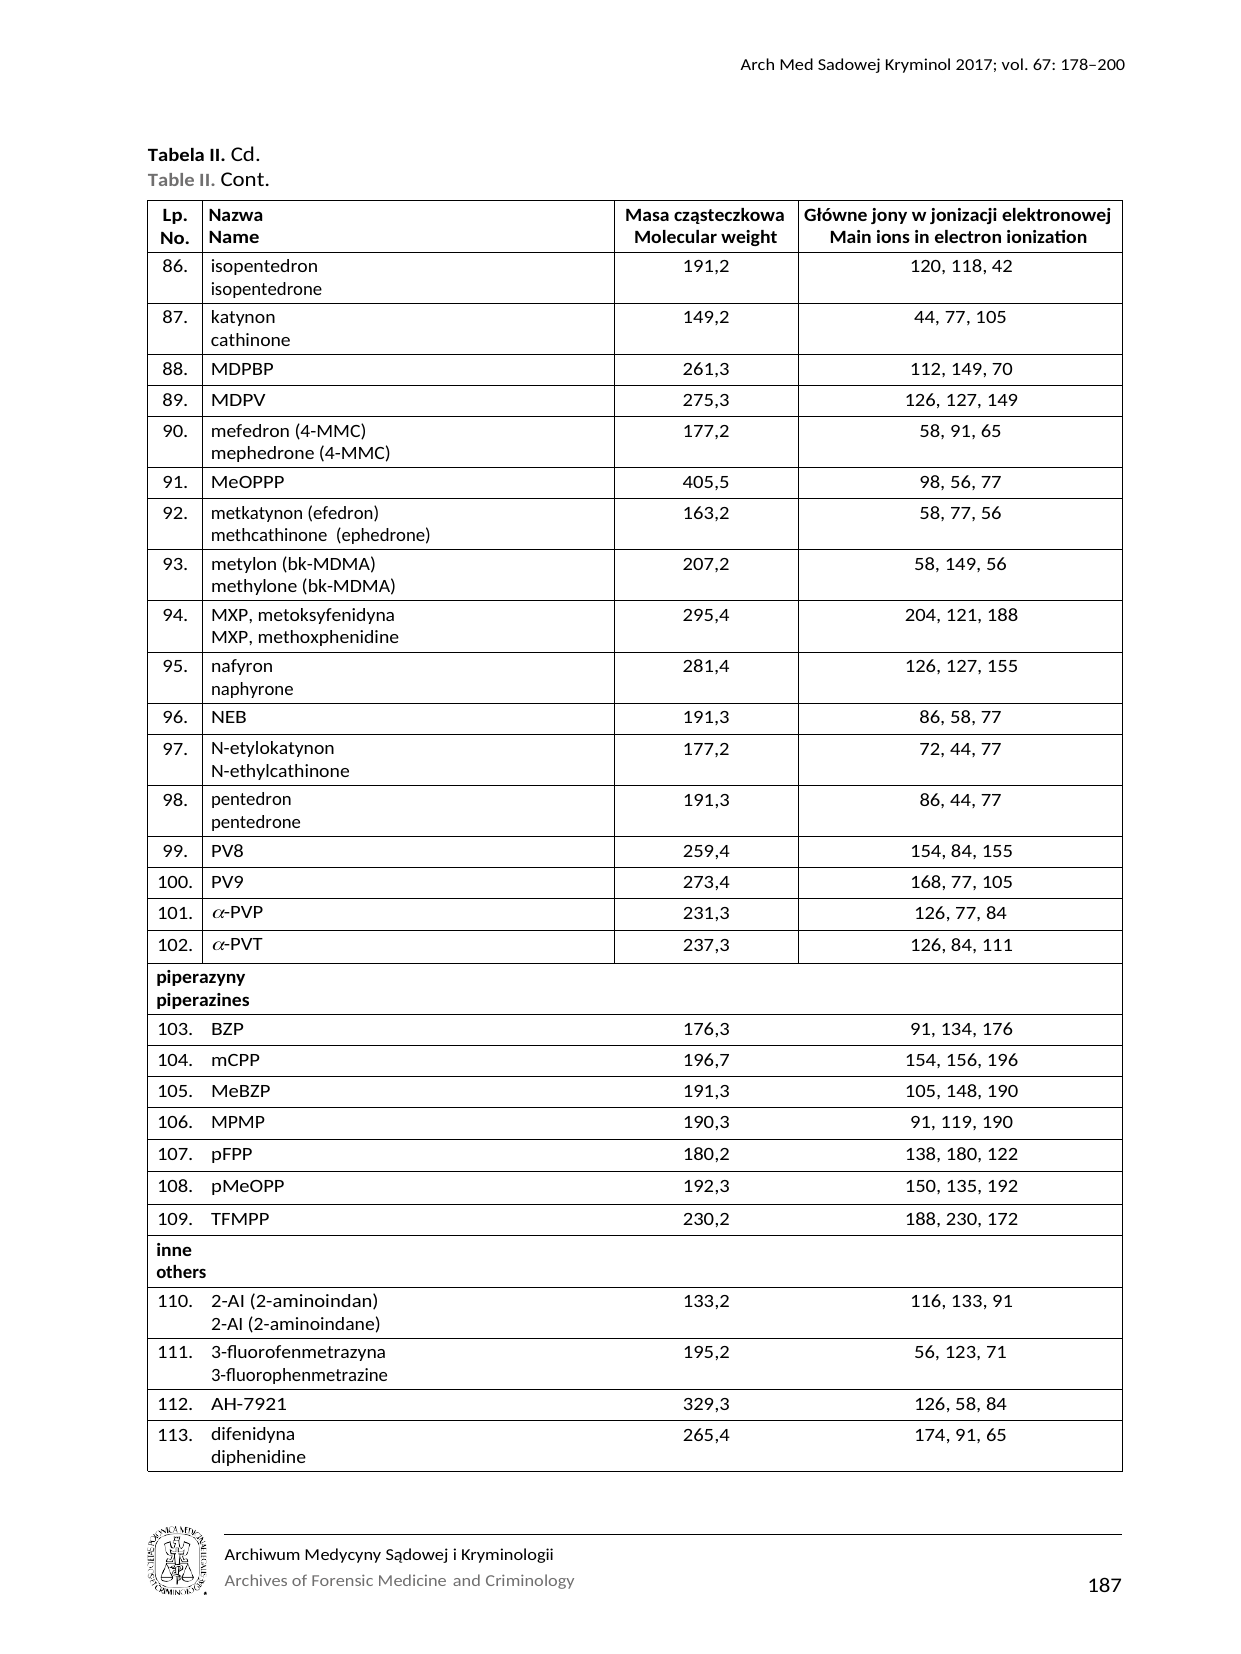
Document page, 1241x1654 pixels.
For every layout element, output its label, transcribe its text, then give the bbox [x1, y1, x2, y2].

table_cell 230,2 [614, 1205, 798, 1235]
table_cell 150, 135, 192 [798, 1172, 1122, 1204]
table_cell mefedron (4-MMC) mephedrone (4-MMC) [203, 417, 614, 467]
table_cell MDPBP [203, 355, 614, 385]
table_cell 58, 149, 56 [799, 550, 1122, 600]
table_cell 101. [148, 899, 202, 929]
text Arch Med Sadowej Kryminol 2017; vol. 67: 178–200 [740, 54, 1134, 74]
table_cell 259,4 [615, 837, 798, 867]
table_cell 94. [148, 601, 202, 651]
table_cell 190,3 [614, 1108, 798, 1138]
table_cell PV9 [203, 868, 614, 898]
table_cell MeBZP [203, 1077, 614, 1107]
table_cell -PVP [203, 899, 614, 929]
table_cell mCPP [203, 1046, 614, 1076]
table_cell 154, 156, 196 [798, 1046, 1122, 1076]
table_cell 138, 180, 122 [798, 1140, 1122, 1171]
table_cell MeOPPP [203, 468, 614, 498]
table_cell 110. [148, 1288, 202, 1337]
table_cell 177,2 [615, 735, 798, 785]
table_cell 92. [148, 499, 202, 549]
table_header Lp. No. [148, 201, 202, 251]
table_cell 99. [148, 837, 202, 867]
table_cell 191,2 [615, 253, 798, 302]
table_cell N-etylokatynon N-ethylcathinone [203, 735, 614, 785]
table_cell 191,3 [615, 786, 798, 836]
table_cell 86, 58, 77 [799, 704, 1122, 734]
table_cell pentedron pentedrone [203, 786, 614, 836]
table_cell difenidyna diphenidine [203, 1421, 614, 1471]
table_cell isopentedron isopentedrone [203, 253, 614, 302]
table_cell 275,3 [615, 386, 798, 416]
table_cell 192,3 [614, 1172, 798, 1204]
table_cell piperazyny piperazines [148, 964, 1122, 1013]
table_cell 58, 91, 65 [799, 417, 1122, 467]
table_cell 3-fluorofenmetrazyna 3-fluorophenmetrazine [203, 1339, 614, 1388]
table_cell TFMPP [203, 1205, 614, 1235]
table_cell pMeOPP [203, 1172, 614, 1204]
table_cell 86, 44, 77 [799, 786, 1122, 836]
picture [147, 1526, 207, 1595]
table_cell 133,2 [614, 1288, 798, 1337]
table_cell 154, 84, 155 [799, 837, 1122, 867]
table_cell 126, 127, 149 [799, 386, 1122, 416]
table_cell 126, 84, 111 [799, 931, 1122, 962]
table_cell 107. [148, 1140, 202, 1171]
table_cell 329,3 [614, 1390, 798, 1420]
table_cell 126, 58, 84 [798, 1390, 1122, 1420]
table_cell nafyron naphyrone [203, 653, 614, 702]
table_cell MDPV [203, 386, 614, 416]
table_cell 180,2 [614, 1140, 798, 1171]
table_cell katynon cathinone [203, 304, 614, 353]
table_cell NEB [203, 704, 614, 734]
table_cell 96. [148, 704, 202, 734]
table_cell 91, 119, 190 [798, 1108, 1122, 1138]
table_cell MXP, metoksyfenidyna MXP, methoxphenidine [203, 601, 614, 651]
table_cell BZP [203, 1015, 614, 1045]
table_cell 188, 230, 172 [798, 1205, 1122, 1235]
table_cell 91. [148, 468, 202, 498]
table_cell 191,3 [614, 1077, 798, 1107]
table_cell 93. [148, 550, 202, 600]
text Archives of Forensic Medicine and Criminology 187 [224, 1564, 1134, 1592]
table_cell 105, 148, 190 [798, 1077, 1122, 1107]
table_cell 126, 77, 84 [799, 899, 1122, 929]
table_header Masa cząsteczkowa Molecular weight [615, 201, 798, 251]
table_cell 207,2 [615, 550, 798, 600]
table_cell 106. [148, 1108, 202, 1138]
table_cell PV8 [203, 837, 614, 867]
table_cell metkatynon (efedron) methcathinone (ephedrone) [203, 499, 614, 549]
table_cell 72, 44, 77 [799, 735, 1122, 785]
table_cell 120, 118, 42 [799, 253, 1122, 302]
table_cell 58, 77, 56 [799, 499, 1122, 549]
table_cell 105. [148, 1077, 202, 1107]
table_cell 191,3 [615, 704, 798, 734]
table_cell 261,3 [615, 355, 798, 385]
table_cell 174, 91, 65 [798, 1421, 1122, 1471]
table_cell inne others [148, 1236, 1122, 1286]
table_cell 196,7 [614, 1046, 798, 1076]
table_cell 104. [148, 1046, 202, 1076]
table_cell -PVT [203, 931, 614, 962]
table_cell 126, 127, 155 [799, 653, 1122, 702]
table_cell 103. [148, 1015, 202, 1045]
table_cell 149,2 [615, 304, 798, 353]
text Tabela II. Cd. [148, 141, 269, 166]
table_cell 97. [148, 735, 202, 785]
table_cell 113. [148, 1421, 202, 1471]
table_cell 231,3 [615, 899, 798, 929]
table_cell 100. [148, 868, 202, 898]
table_header Główne jony w jonizacji elektronowej Main ions in electron ionization [799, 201, 1122, 251]
table_cell 89. [148, 386, 202, 416]
table_cell 111. [148, 1339, 202, 1388]
table_cell 112, 149, 70 [799, 355, 1122, 385]
table_cell 237,3 [615, 931, 798, 962]
table_cell 44, 77, 105 [799, 304, 1122, 353]
table_cell 98, 56, 77 [799, 468, 1122, 498]
table_cell 295,4 [615, 601, 798, 651]
table_cell 90. [148, 417, 202, 467]
table_cell 86. [148, 253, 202, 302]
table_cell 56, 123, 71 [798, 1339, 1122, 1388]
table_cell 281,4 [615, 653, 798, 702]
table_cell 265,4 [614, 1421, 798, 1471]
text Table II. Cont. [148, 166, 274, 191]
table_cell pFPP [203, 1140, 614, 1171]
table_cell 108. [148, 1172, 202, 1204]
table_cell 87. [148, 304, 202, 353]
table_cell 91, 134, 176 [798, 1015, 1122, 1045]
table_header Nazwa Name [203, 201, 614, 251]
table_cell MPMP [203, 1108, 614, 1138]
table_cell 98. [148, 786, 202, 836]
table_cell 204, 121, 188 [799, 601, 1122, 651]
table_cell 116, 133, 91 [798, 1288, 1122, 1337]
table_cell 102. [148, 931, 202, 962]
table_cell 195,2 [614, 1339, 798, 1388]
table_cell 405,5 [615, 468, 798, 498]
table_cell 168, 77, 105 [799, 868, 1122, 898]
table_cell 273,4 [615, 868, 798, 898]
text Archiwum Medycyny Sądowej i Kryminologii [224, 1544, 1134, 1564]
table_cell 109. [148, 1205, 202, 1235]
table_cell 95. [148, 653, 202, 702]
table_cell metylon (bk-MDMA) methylone (bk-MDMA) [203, 550, 614, 600]
table_cell 163,2 [615, 499, 798, 549]
table_cell AH-7921 [203, 1390, 614, 1420]
table_cell 177,2 [615, 417, 798, 467]
table_cell 2-AI (2-aminoindan) 2-AI (2-aminoindane) [203, 1288, 614, 1337]
table_cell 88. [148, 355, 202, 385]
table_cell 112. [148, 1390, 202, 1420]
table_cell 176,3 [614, 1015, 798, 1045]
